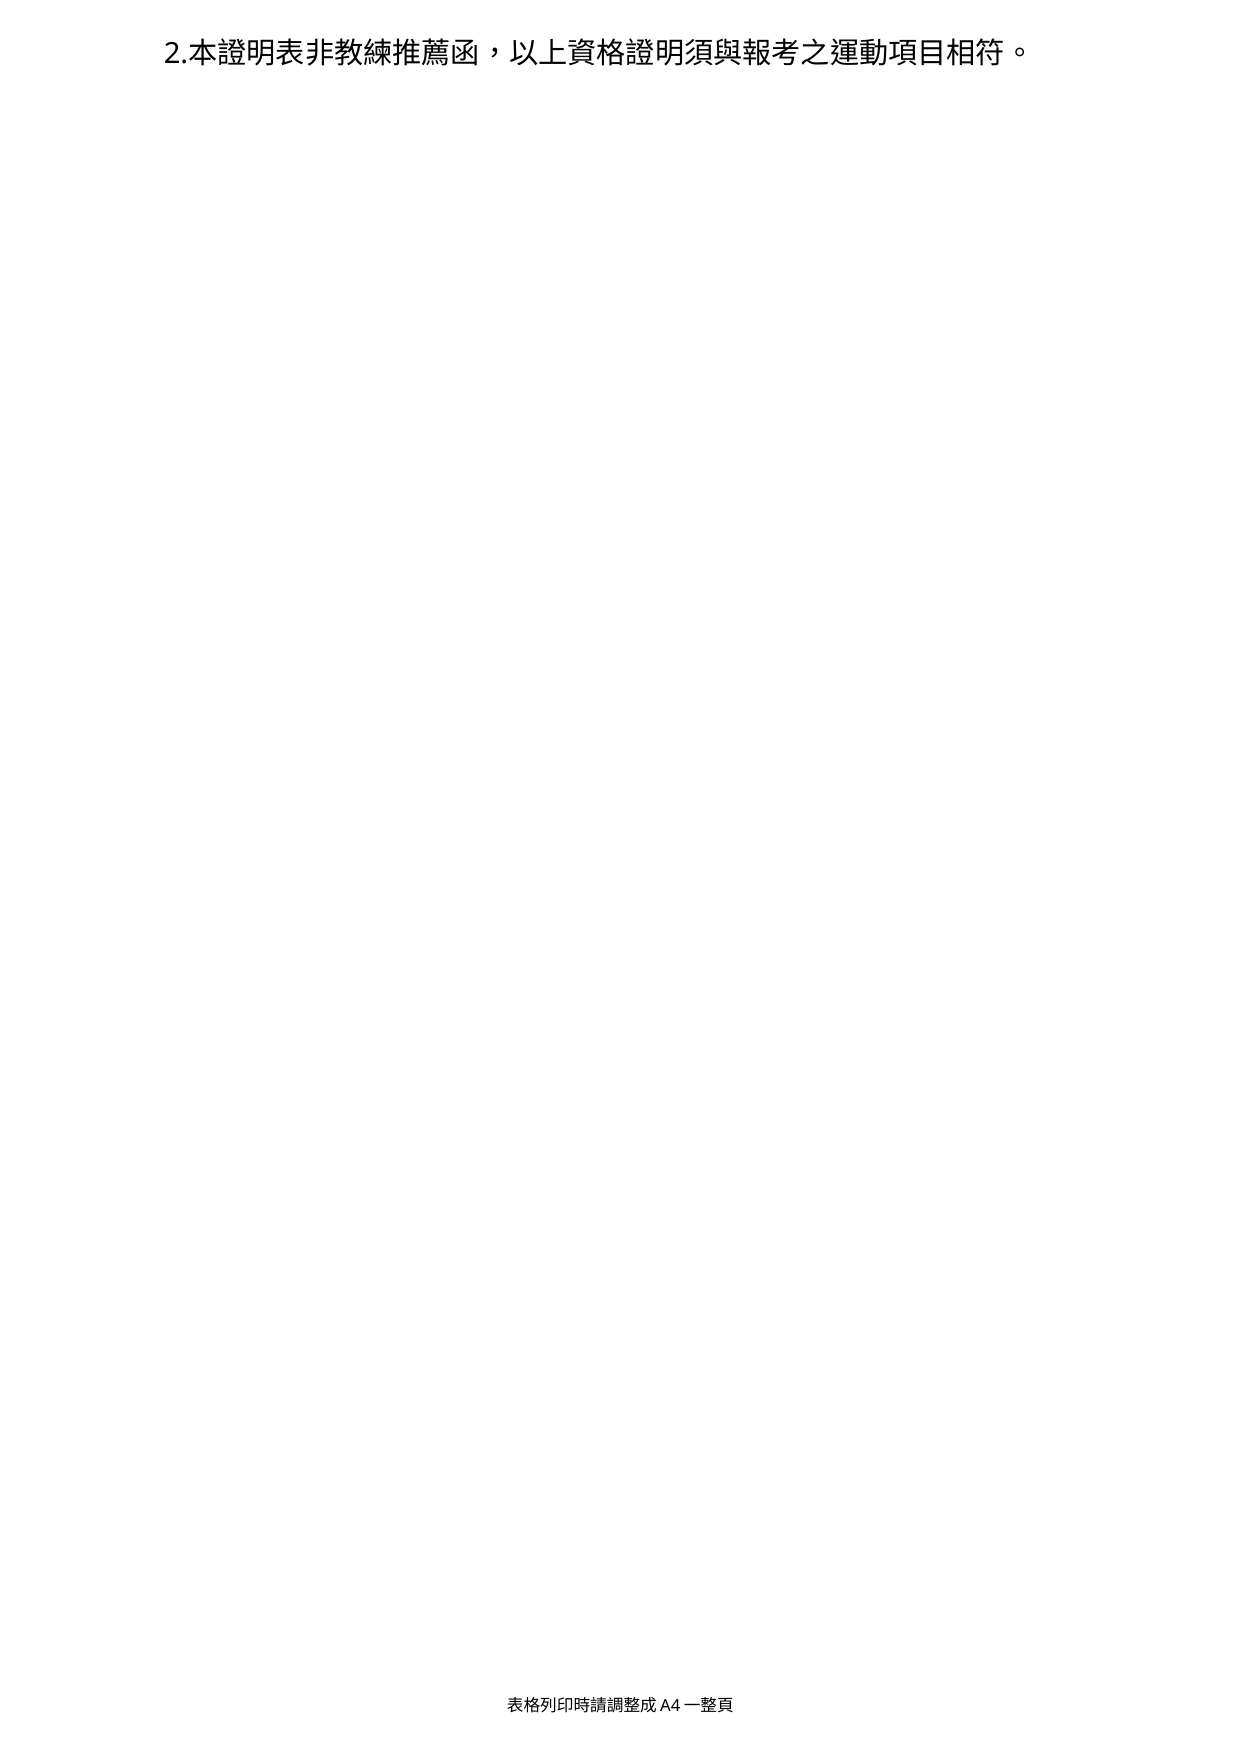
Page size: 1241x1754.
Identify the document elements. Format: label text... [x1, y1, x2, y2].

text 2.本證明表非教練推薦函，以上資格證明須與報考之運動項目相符。 [118, 29, 1122, 72]
